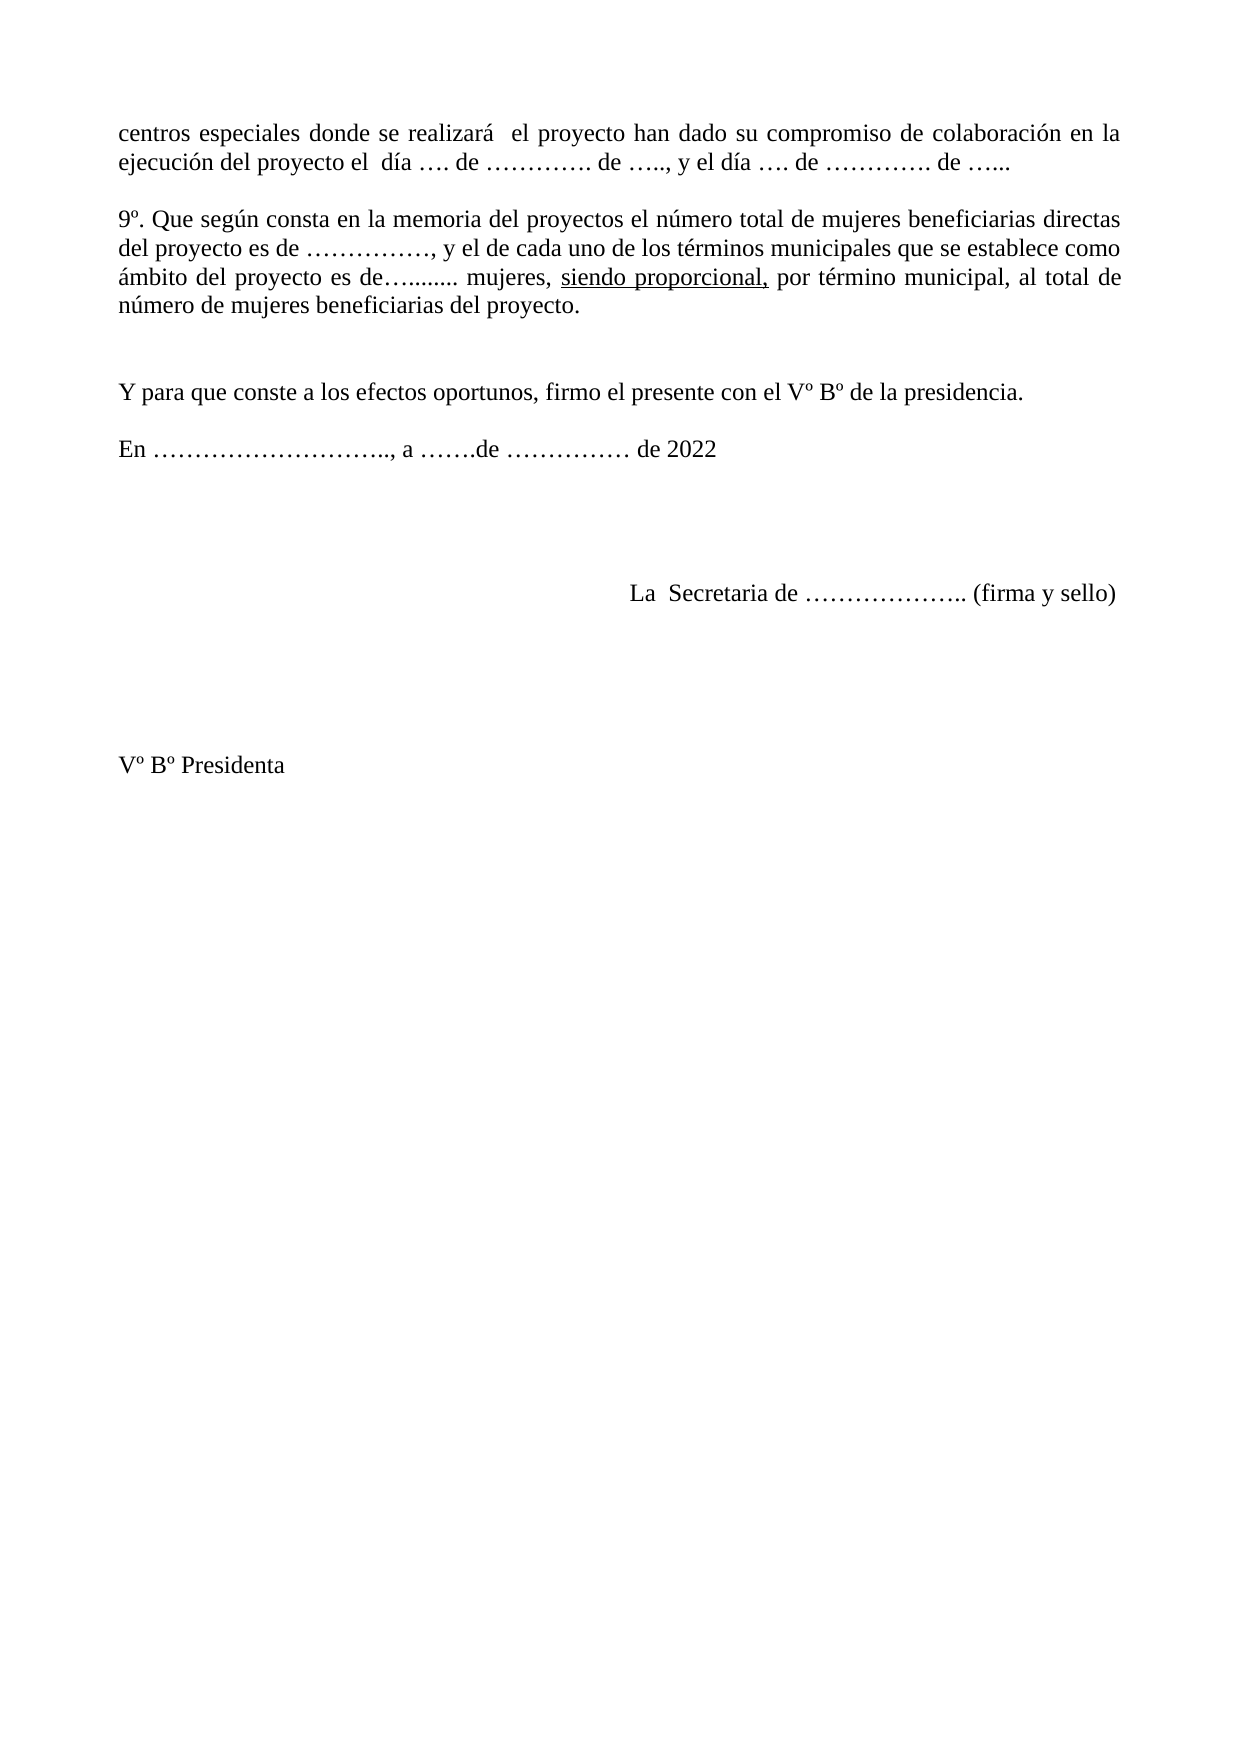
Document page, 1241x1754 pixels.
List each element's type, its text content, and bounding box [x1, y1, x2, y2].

text centros especiales donde se realizará el proyecto han dado su compromiso de colaboración en la ejecución del proyecto el día …. de …………. de ….., y el día …. de …………. de …... [118, 118, 1122, 176]
text Vº Bº Presidenta [118, 751, 1122, 779]
text Y para que conste a los efectos oportunos, firmo el presente con el Vº Bº de la presidencia. [118, 377, 1122, 406]
text 9º. Que según consta en la memoria del proyectos el número total de mujeres beneficiarias directas del proyecto es de ……………, y el de cada uno de los términos municipales que se establece como ámbito del proyecto es de…........ mujeres, siendo proporcional, por término municipal, al total de número de mujeres beneficiarias del proyecto. [118, 204, 1122, 319]
text En ……………………….., a …….de …………… de 2022 [118, 434, 1122, 463]
text La Secretaria de ……………….. (firma y sello) [118, 578, 1122, 607]
